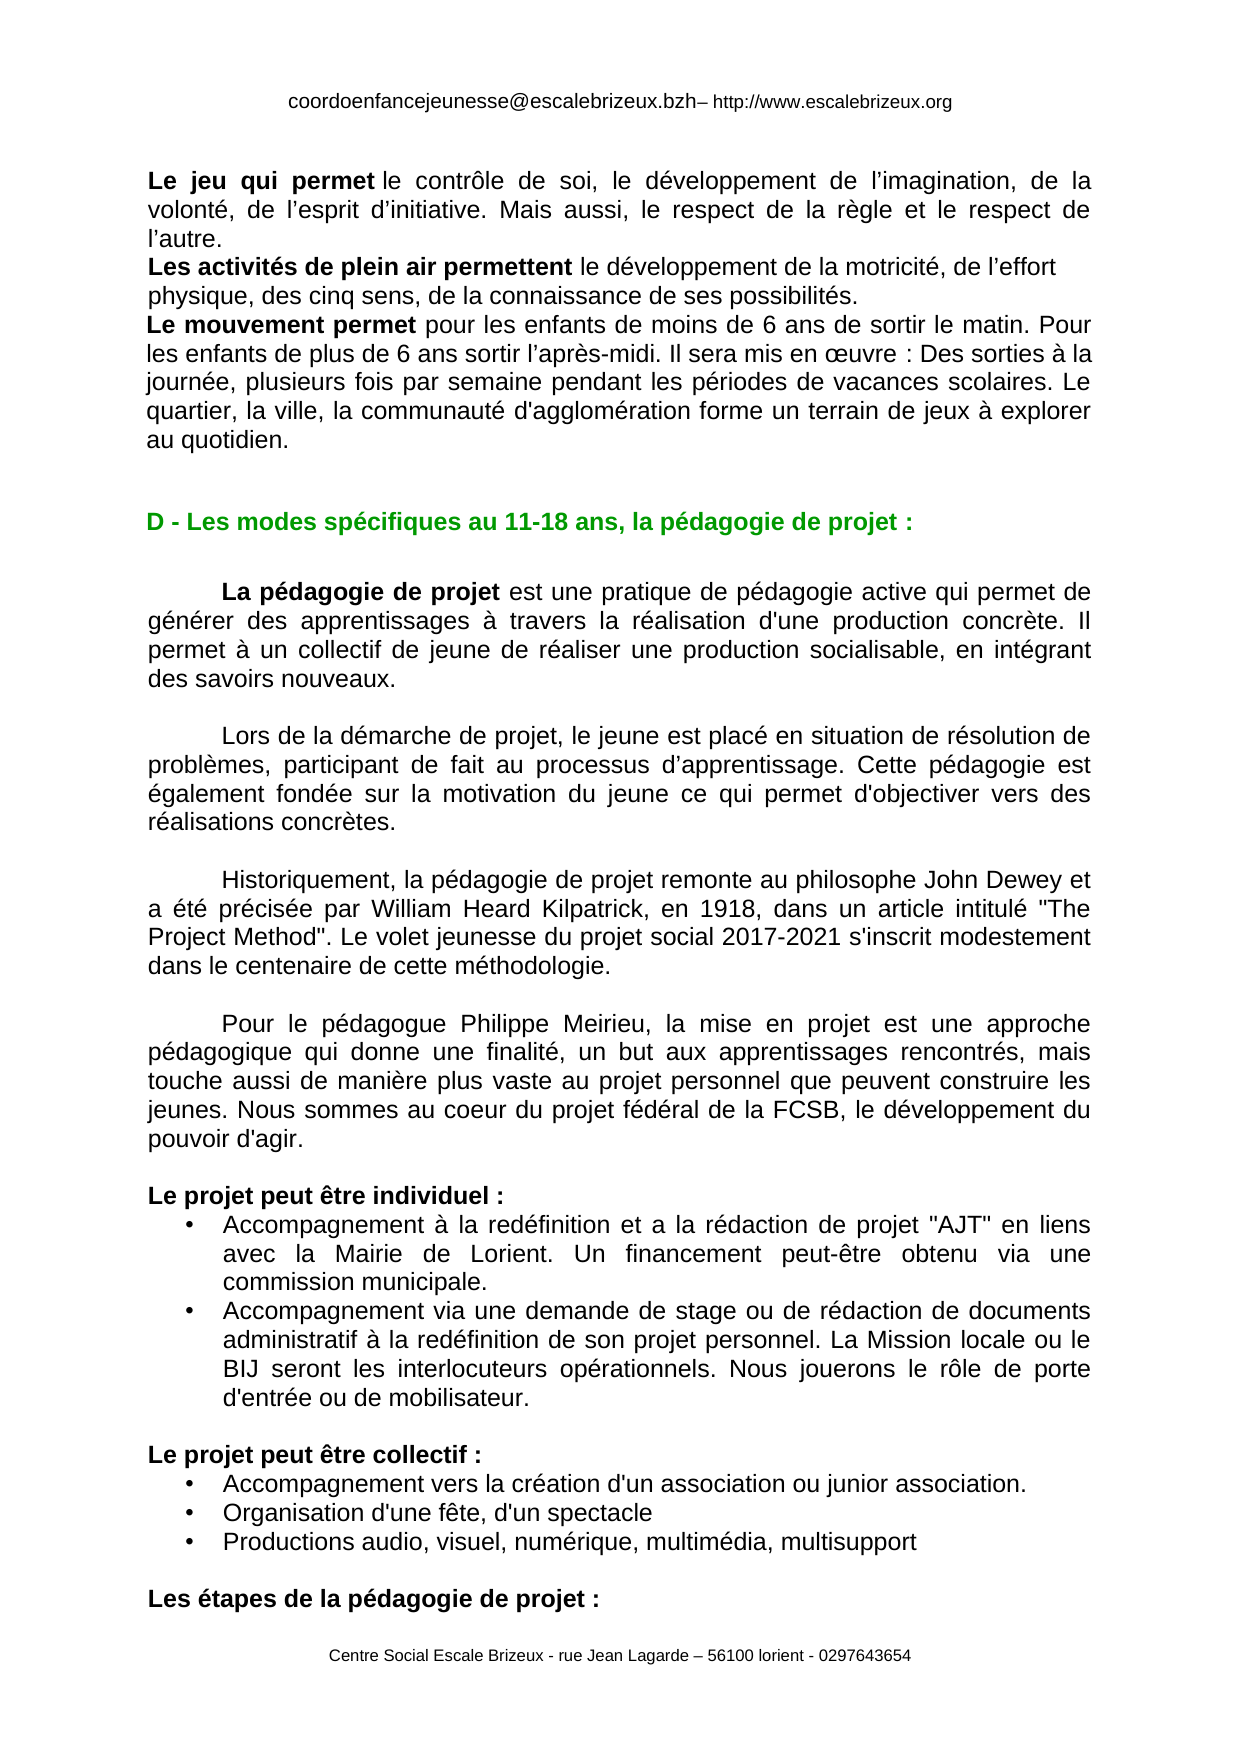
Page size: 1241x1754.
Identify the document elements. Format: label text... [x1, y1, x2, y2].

text Lors de la démarche de projet, le jeune est placé en situation de résolution de problèmes, participant de fait au processus d’apprentissage. Cette pédagogie est également fondée sur la motivation du jeune ce qui permet d'objectiver vers des réalisations concrètes. [148, 721, 1092, 836]
text Historiquement, la pédagogie de projet remonte au philosophe John Dewey et a été précisée par William Heard Kilpatrick, en 1918, dans un article intitulé "The Project Method". Le volet jeunesse du projet social 2017-2021 s'inscrit modestement dans le centenaire de cette méthodologie. [148, 865, 1092, 980]
list Accompagnement vers la création d'un association ou junior association. [185, 1469, 1092, 1498]
text La pédagogie de projet est une pratique de pédagogie active qui permet de générer des apprentissages à travers la réalisation d'une production concrète. Il permet à un collectif de jeune de réaliser une production socialisable, en intégrant des savoirs nouveaux. [148, 577, 1092, 692]
list Organisation d'une fête, d'un spectacle [185, 1498, 1092, 1526]
text Le projet peut être collectif : [148, 1440, 1092, 1469]
subtitle D - Les modes spécifiques au 11-18 ans, la pédagogie de projet : [146, 507, 1092, 536]
text Les étapes de la pédagogie de projet : [148, 1584, 1092, 1613]
text Pour le pédagogue Philippe Meirieu, la mise en projet est une approche pédagogique qui donne une finalité, un but aux apprentissages rencontrés, mais touche aussi de manière plus vaste au projet personnel que peuvent construire les jeunes. Nous sommes au coeur du projet fédéral de la FCSB, le développement du pouvoir d'agir. [148, 1008, 1092, 1152]
list Accompagnement via une demande de stage ou de rédaction de documents administratif à la redéfinition de son projet personnel. La Mission locale ou le BIJ seront les interlocuteurs opérationnels. Nous jouerons le rôle de porte d'entrée ou de mobilisateur. [185, 1296, 1092, 1411]
list Accompagnement à la redéfinition et a la rédaction de projet "AJT" en liens avec la Mairie de Lorient. Un financement peut-être obtenu via une commission municipale. [185, 1210, 1092, 1296]
text Les activités de plein air permettent le développement de la motricité, de l’effort physique, des cinq sens, de la connaissance de ses possibilités. [148, 252, 1092, 310]
text Le mouvement permet pour les enfants de moins de 6 ans de sortir le matin. Pour les enfants de plus de 6 ans sortir l’après-midi. Il sera mis en œuvre : Des sorties à la journée, plusieurs fois par semaine pendant les périodes de vacances scolaires. Le quartier, la ville, la communauté d'agglomération forme un terrain de jeux à explorer au quotidien. [146, 310, 1092, 453]
text Le projet peut être individuel : [148, 1181, 1092, 1210]
text Le jeu qui permet le contrôle de soi, le développement de l’imagination, de la volonté, de l’esprit d’initiative. Mais aussi, le respect de la règle et le respect de l’autre. [148, 166, 1092, 252]
list Productions audio, visuel, numérique, multimédia, multisupport [185, 1526, 1092, 1555]
